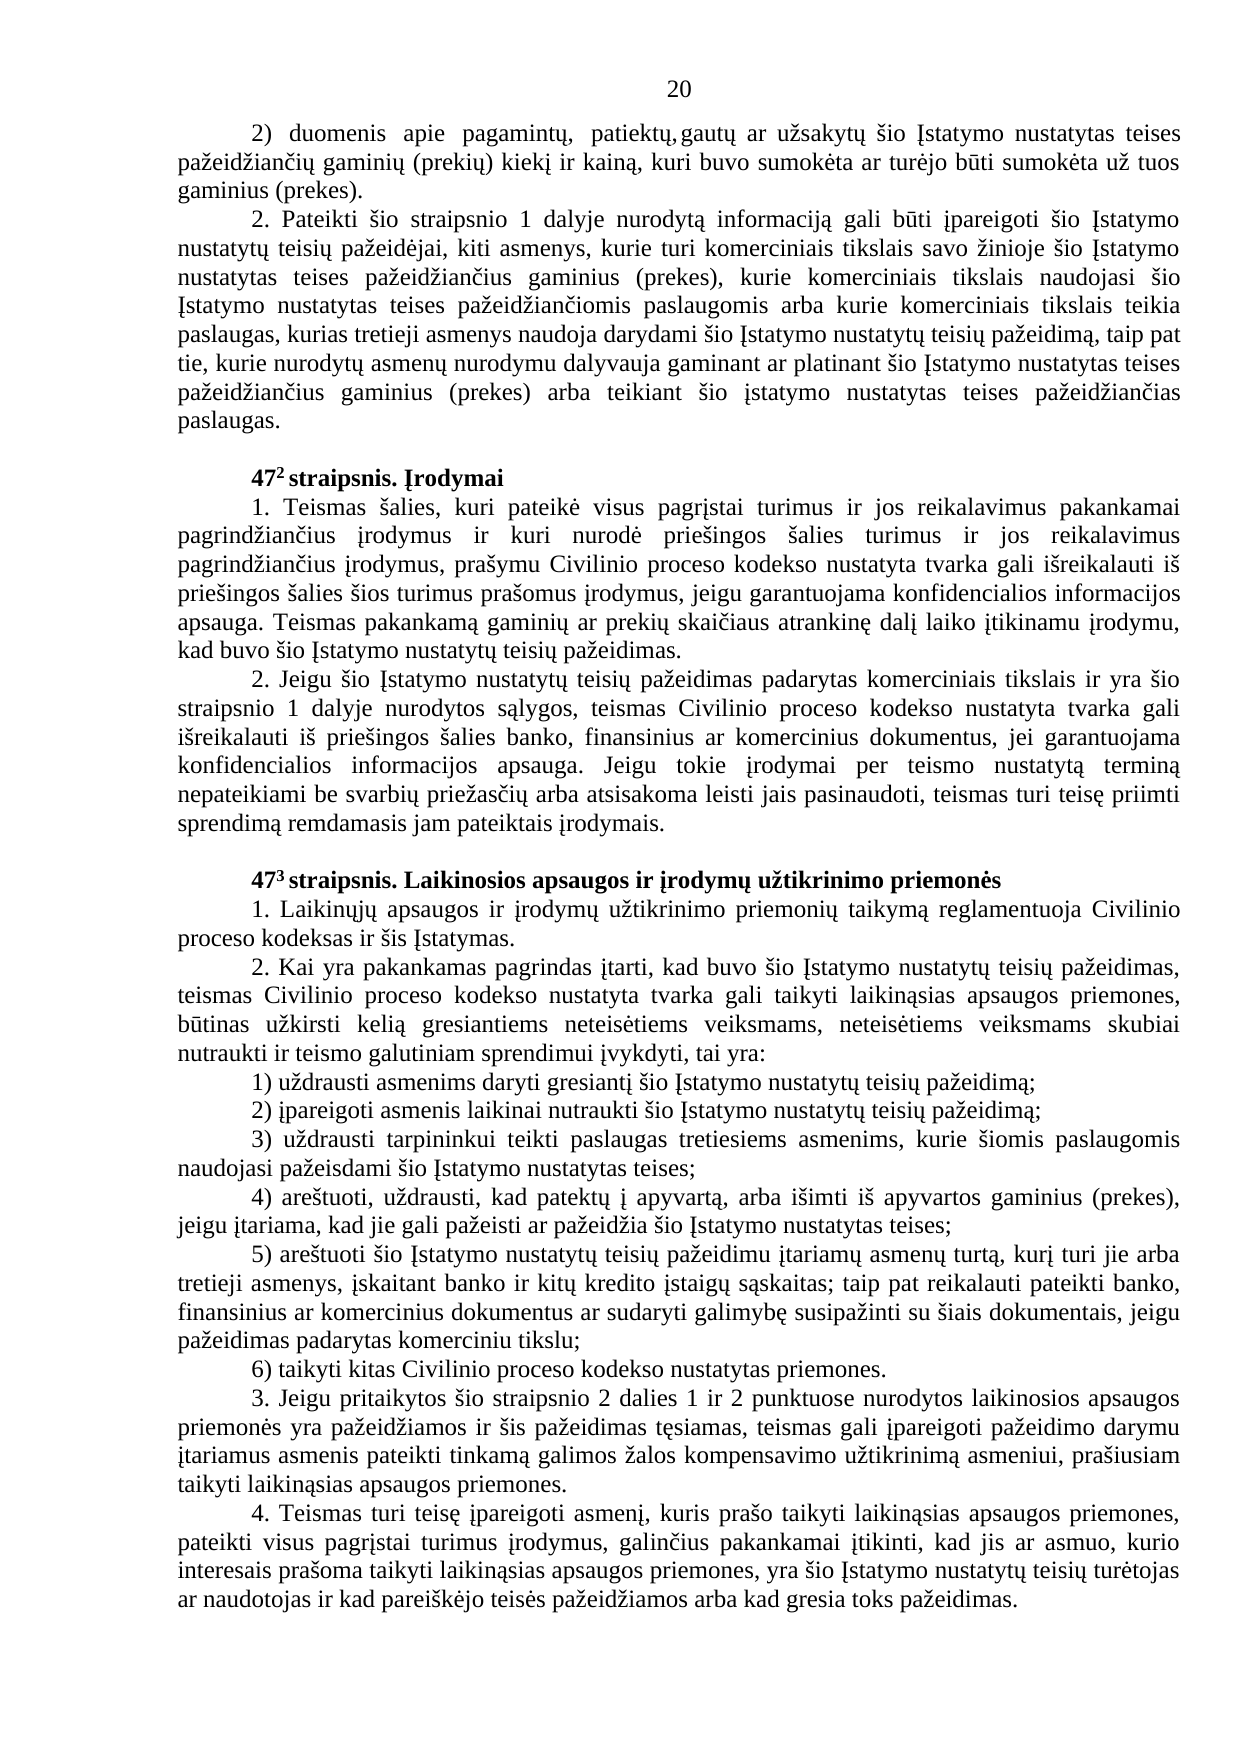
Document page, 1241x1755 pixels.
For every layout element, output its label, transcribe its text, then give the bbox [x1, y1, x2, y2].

text 4) areštuoti, uždrausti, kad patektų į apyvartą, arba išimti iš apyvartos gaminius (prekes), jeigu įtariama, kad jie gali pažeisti ar pažeidžia šio Įstatymo nustatytas teises; [177, 1182, 1181, 1239]
text 6) taikyti kitas Civilinio proceso kodekso nustatytas priemones. [177, 1354, 1181, 1383]
text 3) uždrausti tarpininkui teikti paslaugas tretiesiems asmenims, kurie šiomis paslaugomis naudojasi pažeisdami šio Įstatymo nustatytas teises; [177, 1124, 1181, 1182]
text 1. Teismas šalies, kuri pateikė visus pagrįstai turimus ir jos reikalavimus pakankamai pagrindžiančius įrodymus ir kuri nurodė priešingos šalies turimus ir jos reikalavimus pagrindžiančius įrodymus, prašymu Civilinio proceso kodekso nustatyta tvarka gali išreikalauti iš priešingos šalies šios turimus prašomus įrodymus, jeigu garantuojama konfidencialios informacijos apsauga. Teismas pakankamą gaminių ar prekių skaičiaus atrankinę dalį laiko įtikinamu įrodymu, kad buvo šio Įstatymo nustatytų teisių pažeidimas. [177, 492, 1181, 664]
text 2. Jeigu šio Įstatymo nustatytų teisių pažeidimas padarytas komerciniais tikslais ir yra šio straipsnio 1 dalyje nurodytos sąlygos, teismas Civilinio proceso kodekso nustatyta tvarka gali išreikalauti iš priešingos šalies banko, finansinius ar komercinius dokumentus, jei garantuojama konfidencialios informacijos apsauga. Jeigu tokie įrodymai per teismo nustatytą terminą nepateikiami be svarbių priežasčių arba atsisakoma leisti jais pasinaudoti, teismas turi teisę priimti sprendimą remdamasis jam pateiktais įrodymais. [177, 664, 1181, 837]
text 2) duomenis apie pagamintų, patiektų, gautų ar užsakytų šio Įstatymo nustatytas teises pažeidžiančių gaminių (prekių) kiekį ir kainą, kuri buvo sumokėta ar turėjo būti sumokėta už tuos gaminius (prekes). [177, 118, 1181, 204]
text 2. Pateikti šio straipsnio 1 dalyje nurodytą informaciją gali būti įpareigoti šio Įstatymo nustatytų teisių pažeidėjai, kiti asmenys, kurie turi komerciniais tikslais savo žinioje šio Įstatymo nustatytas teises pažeidžiančius gaminius (prekes), kurie komerciniais tikslais naudojasi šio Įstatymo nustatytas teises pažeidžiančiomis paslaugomis arba kurie komerciniais tikslais teikia paslaugas, kurias tretieji asmenys naudoja darydami šio Įstatymo nustatytų teisių pažeidimą, taip pat tie, kurie nurodytų asmenų nurodymu dalyvauja gaminant ar platinant šio Įstatymo nustatytas teises pažeidžiančius gaminius (prekes) arba teikiant šio įstatymo nustatytas teises pažeidžiančias paslaugas. [177, 204, 1181, 434]
text 1. Laikinųjų apsaugos ir įrodymų užtikrinimo priemonių taikymą reglamentuoja Civilinio proceso kodeksas ir šis Įstatymas. [177, 894, 1181, 952]
text 473 straipsnis. Laikinosios apsaugos ir įrodymų užtikrinimo priemonės [177, 866, 1181, 894]
text 3. Jeigu pritaikytos šio straipsnio 2 dalies 1 ir 2 punktuose nurodytos laikinosios apsaugos priemonės yra pažeidžiamos ir šis pažeidimas tęsiamas, teismas gali įpareigoti pažeidimo darymu įtariamus asmenis pateikti tinkamą galimos žalos kompensavimo užtikrinimą asmeniui, prašiusiam taikyti laikinąsias apsaugos priemones. [177, 1383, 1181, 1498]
text 4. Teismas turi teisę įpareigoti asmenį, kuris prašo taikyti laikinąsias apsaugos priemones, pateikti visus pagrįstai turimus įrodymus, galinčius pakankamai įtikinti, kad jis ar asmuo, kurio interesais prašoma taikyti laikinąsias apsaugos priemones, yra šio Įstatymo nustatytų teisių turėtojas ar naudotojas ir kad pareiškėjo teisės pažeidžiamos arba kad gresia toks pažeidimas. [177, 1498, 1181, 1613]
text 1) uždrausti asmenims daryti gresiantį šio Įstatymo nustatytų teisių pažeidimą; [177, 1067, 1181, 1096]
text 2) įpareigoti asmenis laikinai nutraukti šio Įstatymo nustatytų teisių pažeidimą; [177, 1096, 1181, 1124]
text 5) areštuoti šio Įstatymo nustatytų teisių pažeidimu įtariamų asmenų turtą, kurį turi jie arba tretieji asmenys, įskaitant banko ir kitų kredito įstaigų sąskaitas; taip pat reikalauti pateikti banko, finansinius ar komercinius dokumentus ar sudaryti galimybę susipažinti su šiais dokumentais, jeigu pažeidimas padarytas komerciniu tikslu; [177, 1239, 1181, 1354]
text 472 straipsnis. Įrodymai [177, 463, 1181, 492]
text 2. Kai yra pakankamas pagrindas įtarti, kad buvo šio Įstatymo nustatytų teisių pažeidimas, teismas Civilinio proceso kodekso nustatyta tvarka gali taikyti laikinąsias apsaugos priemones, būtinas užkirsti kelią gresiantiems neteisėtiems veiksmams, neteisėtiems veiksmams skubiai nutraukti ir teismo galutiniam sprendimui įvykdyti, tai yra: [177, 952, 1181, 1067]
